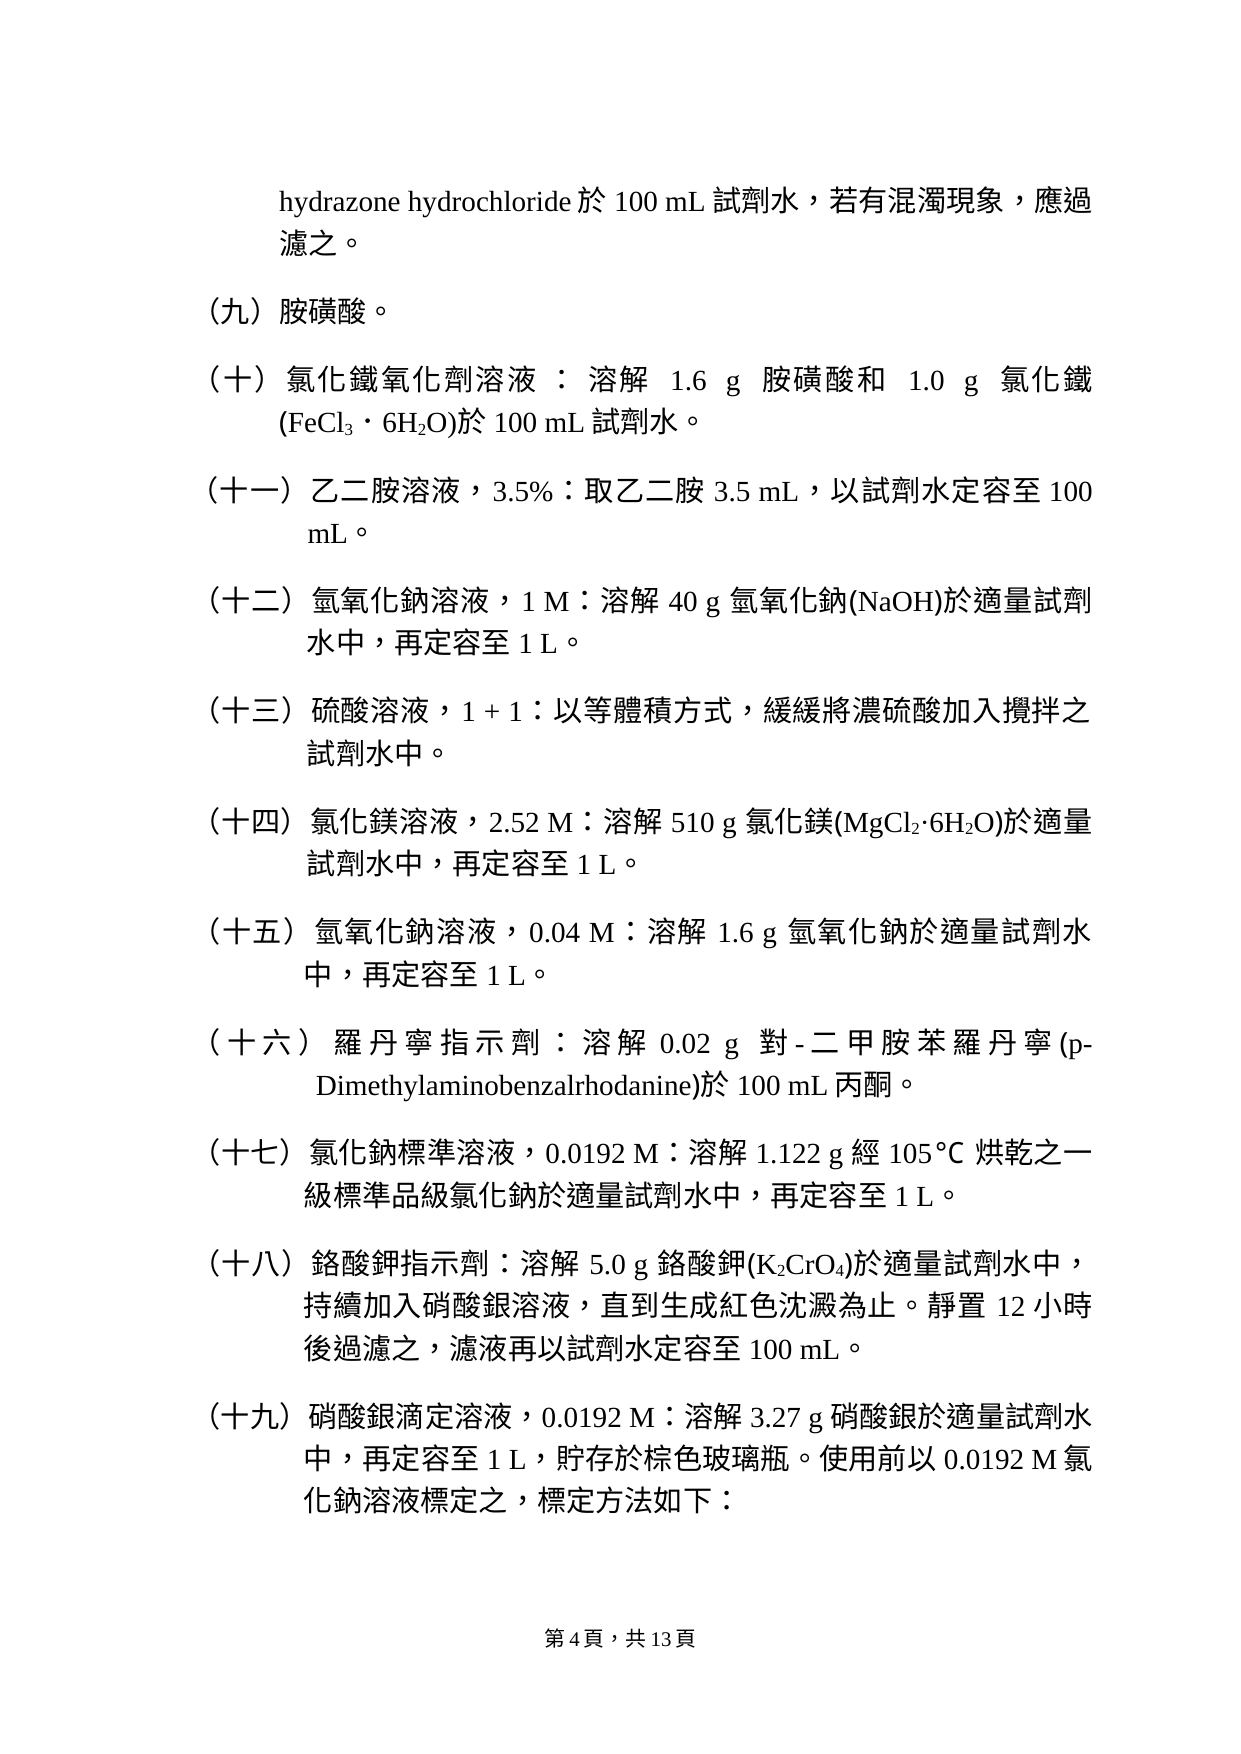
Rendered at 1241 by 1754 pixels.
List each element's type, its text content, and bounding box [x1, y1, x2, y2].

text （十六）羅丹寧指示劑：溶解0.02 g 對-二甲胺苯羅丹寧(p-Dimethylaminobenzalrhodanine)於 100 mL 丙酮。 [191, 1019, 1092, 1104]
text hydrazone hydrochloride於 100 mL 試劑水，若有混濁現象，應過濾之。 [191, 178, 1092, 263]
text （九）胺磺酸。 [191, 288, 1092, 331]
text （十七）氯化鈉標準溶液，0.0192 M：溶解 1.122 g 經 105℃ 烘乾之一級標準品級氯化鈉於適量試劑水中，再定容至 1 L。 [191, 1130, 1092, 1215]
text （十五）氫氧化鈉溶液，0.04 M：溶解 1.6 g 氫氧化鈉於適量試劑水中，再定容至 1 L。 [191, 909, 1092, 993]
text （十）氯化鐵氧化劑溶液 ： 溶解 1.6 g 胺磺酸和 1.0 g 氯化鐵(FeCl3．6H2O)於 100 mL 試劑水。 [191, 357, 1092, 441]
text （十一）乙二胺溶液，3.5%：取乙二胺 3.5 mL，以試劑水定容至100 mL。 [189, 467, 1092, 552]
text （十四）氯化鎂溶液，2.52 M：溶解 510 g 氯化鎂(MgCl2·6H2O)於適量試劑水中，再定容至 1 L。 [191, 798, 1092, 883]
text （十八）鉻酸鉀指示劑：溶解 5.0 g 鉻酸鉀(K2CrO4)於適量試劑水中，持續加入硝酸銀溶液，直到生成紅色沈澱為止。靜置 12 小時後過濾之，濾液再以試劑水定容至 100 mL。 [191, 1241, 1092, 1367]
text （十三）硫酸溶液，1 + 1：以等體積方式，緩緩將濃硫酸加入攪拌之試劑水中。 [191, 688, 1092, 773]
text （十二）氫氧化鈉溶液，1 M：溶解 40 g 氫氧化鈉(NaOH)於適量試劑水中，再定容至 1 L。 [191, 577, 1092, 662]
text （十九）硝酸銀滴定溶液，0.0192 M：溶解 3.27 g 硝酸銀於適量試劑水中，再定容至 1 L，貯存於棕色玻璃瓶。使用前以 0.0192 M氯化鈉溶液標定之，標定方法如下： [191, 1393, 1092, 1520]
